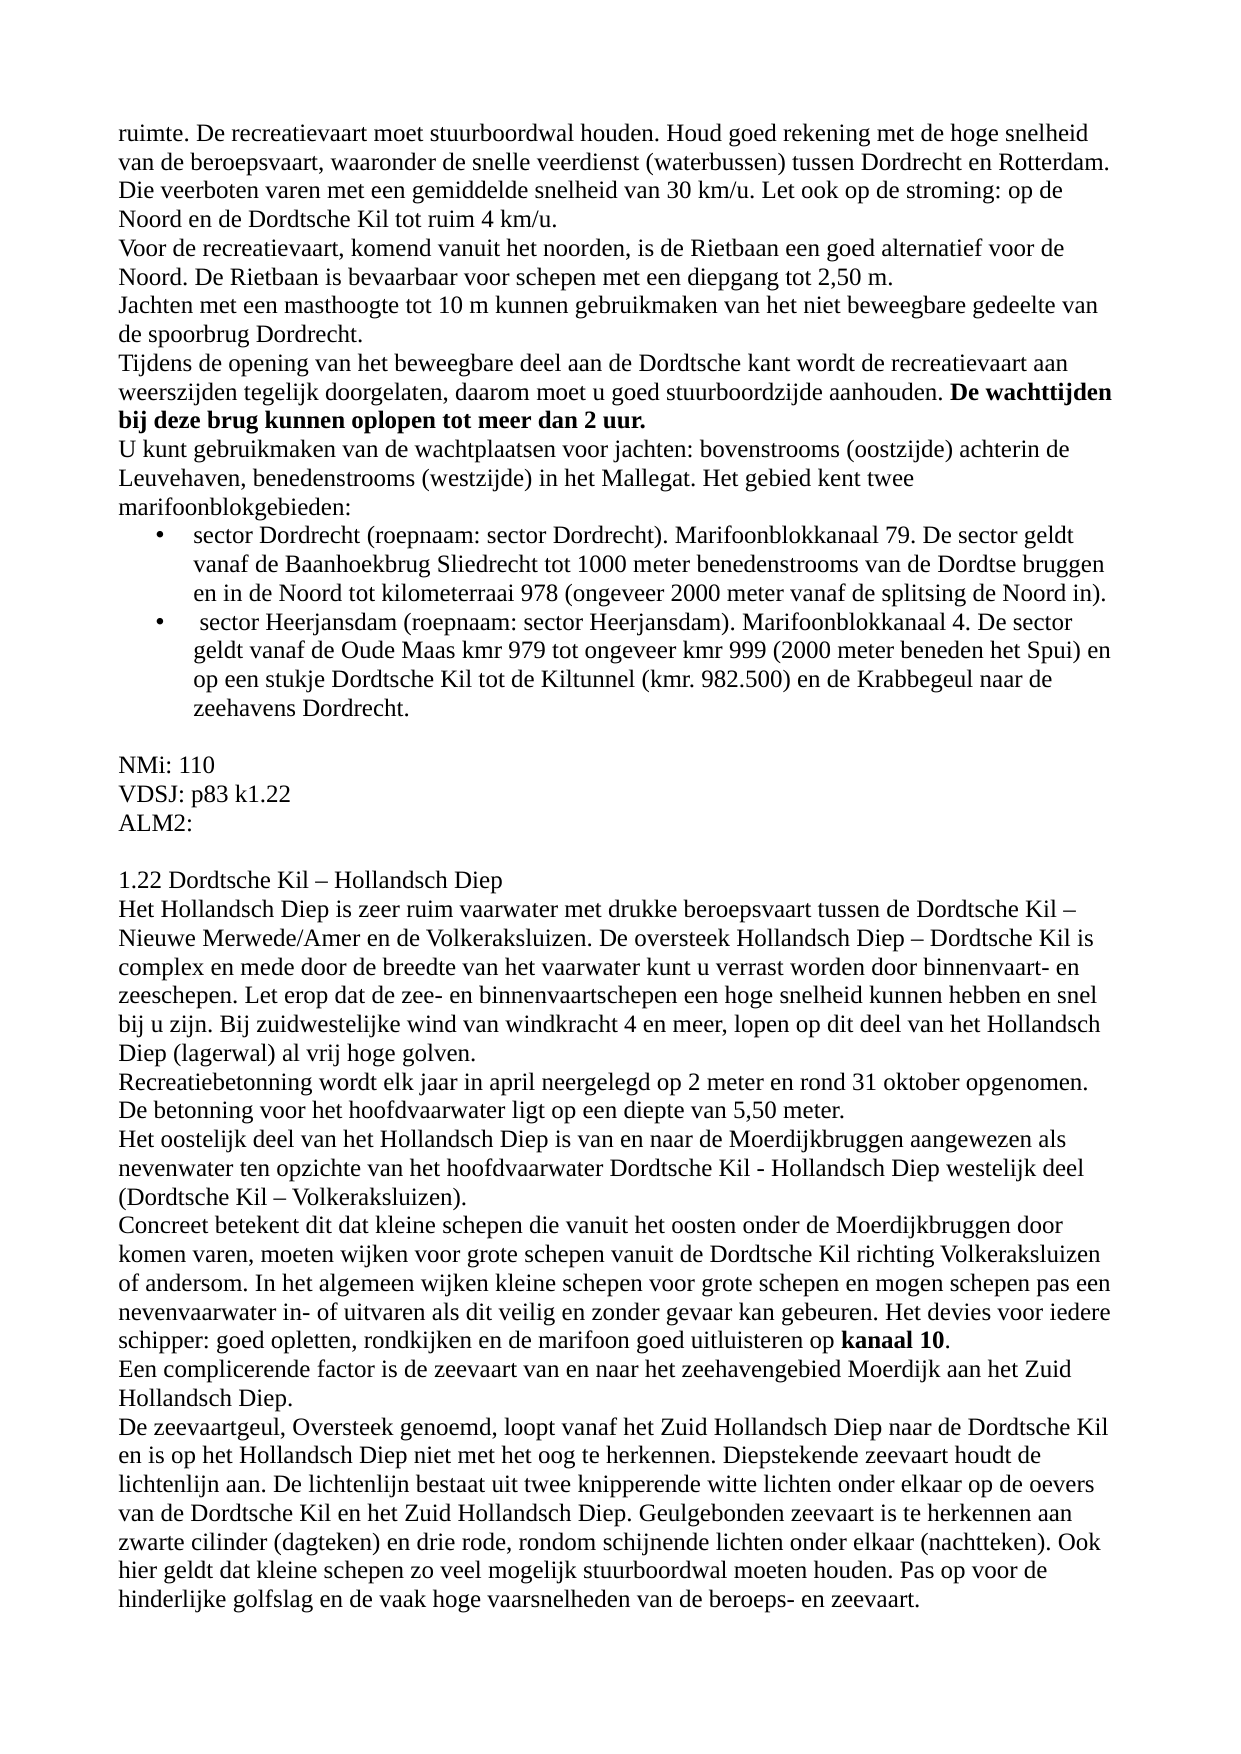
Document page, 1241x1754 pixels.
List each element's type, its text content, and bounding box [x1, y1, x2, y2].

text Recreatiebetonning wordt elk jaar in april neergelegd op 2 meter en rond 31 oktober opgenomen. De betonning voor het hoofdvaarwater ligt op een diepte van 5,50 meter. [118, 1067, 1122, 1124]
text ruimte. De recreatievaart moet stuurboordwal houden. Houd goed rekening met de hoge snelheid [118, 118, 1122, 147]
text Het Hollandsch Diep is zeer ruim vaarwater met drukke beroepsvaart tussen de Dordtsche Kil – Nieuwe Merwede/Amer en de Volkeraksluizen. De oversteek Hollandsch Diep – Dordtsche Kil is complex en mede door de breedte van het vaarwater kunt u verrast worden door binnenvaart- en zeeschepen. Let erop dat de zee- en binnenvaartschepen een hoge snelheid kunnen hebben en snel bij u zijn. Bij zuidwestelijke wind van windkracht 4 en meer, lopen op dit deel van het Hollandsch Diep (lagerwal) al vrij hoge golven. [118, 894, 1122, 1067]
text Het oostelijk deel van het Hollandsch Diep is van en naar de Moerdijkbruggen aangewezen als nevenwater ten opzichte van het hoofdvaarwater Dordtsche Kil - Hollandsch Diep westelijk deel (Dordtsche Kil – Volkeraksluizen). [118, 1124, 1122, 1211]
text De zeevaartgeul, Oversteek genoemd, loopt vanaf het Zuid Hollandsch Diep naar de Dordtsche Kil en is op het Hollandsch Diep niet met het oog te herkennen. Diepstekende zeevaart houdt de lichtenlijn aan. De lichtenlijn bestaat uit twee knipperende witte lichten onder elkaar op de oevers van de Dordtsche Kil en het Zuid Hollandsch Diep. Geulgebonden zeevaart is te herkennen aan zwarte cilinder (dagteken) en drie rode, rondom schijnende lichten onder elkaar (nachtteken). Ook hier geldt dat kleine schepen zo veel mogelijk stuurboordwal moeten houden. Pas op voor de hinderlijke golfslag en de vaak hoge vaarsnelheden van de beroeps- en zeevaart. [118, 1412, 1122, 1613]
text Concreet betekent dit dat kleine schepen die vanuit het oosten onder de Moerdijkbruggen door komen varen, moeten wijken voor grote schepen vanuit de Dordtsche Kil richting Volkeraksluizen of andersom. In het algemeen wijken kleine schepen voor grote schepen en mogen schepen pas een nevenvaarwater in- of uitvaren als dit veilig en zonder gevaar kan gebeuren. Het devies voor iedere schipper: goed opletten, rondkijken en de marifoon goed uitluisteren op kanaal 10. [118, 1211, 1122, 1354]
text VDSJ: p83 k1.22 [118, 779, 1122, 808]
text Tijdens de opening van het beweegbare deel aan de Dordtsche kant wordt de recreatievaart aan weerszijden tegelijk doorgelaten, daarom moet u goed stuurboordzijde aanhouden. De wachttijden bij deze brug kunnen oplopen tot meer dan 2 uur. [118, 348, 1122, 434]
list sector Dordrecht (roepnaam: sector Dordrecht). Marifoonblokkanaal 79. De sector geldt vanaf de Baanhoekbrug Sliedrecht tot 1000 meter benedenstrooms van de Dordtse bruggen en in de Noord tot kilometerraai 978 (ongeveer 2000 meter vanaf de splitsing de Noord in). [156, 521, 1122, 607]
text ALM2: [118, 808, 1122, 837]
text U kunt gebruikmaken van de wachtplaatsen voor jachten: bovenstrooms (oostzijde) achterin de Leuvehaven, benedenstrooms (westzijde) in het Mallegat. Het gebied kent twee marifoonblokgebieden: [118, 434, 1122, 521]
text van de beroepsvaart, waaronder de snelle veerdienst (waterbussen) tussen Dordrecht en Rotterdam. Die veerboten varen met een gemiddelde snelheid van 30 km/u. Let ook op de stroming: op de Noord en de Dordtsche Kil tot ruim 4 km/u. [118, 147, 1122, 233]
text 1.22 Dordtsche Kil – Hollandsch Diep [118, 866, 1122, 894]
text Een complicerende factor is de zeevaart van en naar het zeehavengebied Moerdijk aan het Zuid Hollandsch Diep. [118, 1354, 1122, 1412]
text NMi: 110 [118, 751, 1122, 779]
text Jachten met een masthoogte tot 10 m kunnen gebruikmaken van het niet beweegbare gedeelte van de spoorbrug Dordrecht. [118, 291, 1122, 348]
list sector Heerjansdam (roepnaam: sector Heerjansdam). Marifoonblokkanaal 4. De sector geldt vanaf de Oude Maas kmr 979 tot ongeveer kmr 999 (2000 meter beneden het Spui) en op een stukje Dordtsche Kil tot de Kiltunnel (kmr. 982.500) en de Krabbegeul naar de zeehavens Dordrecht. [156, 607, 1122, 722]
text Voor de recreatievaart, komend vanuit het noorden, is de Rietbaan een goed alternatief voor de Noord. De Rietbaan is bevaarbaar voor schepen met een diepgang tot 2,50 m. [118, 233, 1122, 291]
